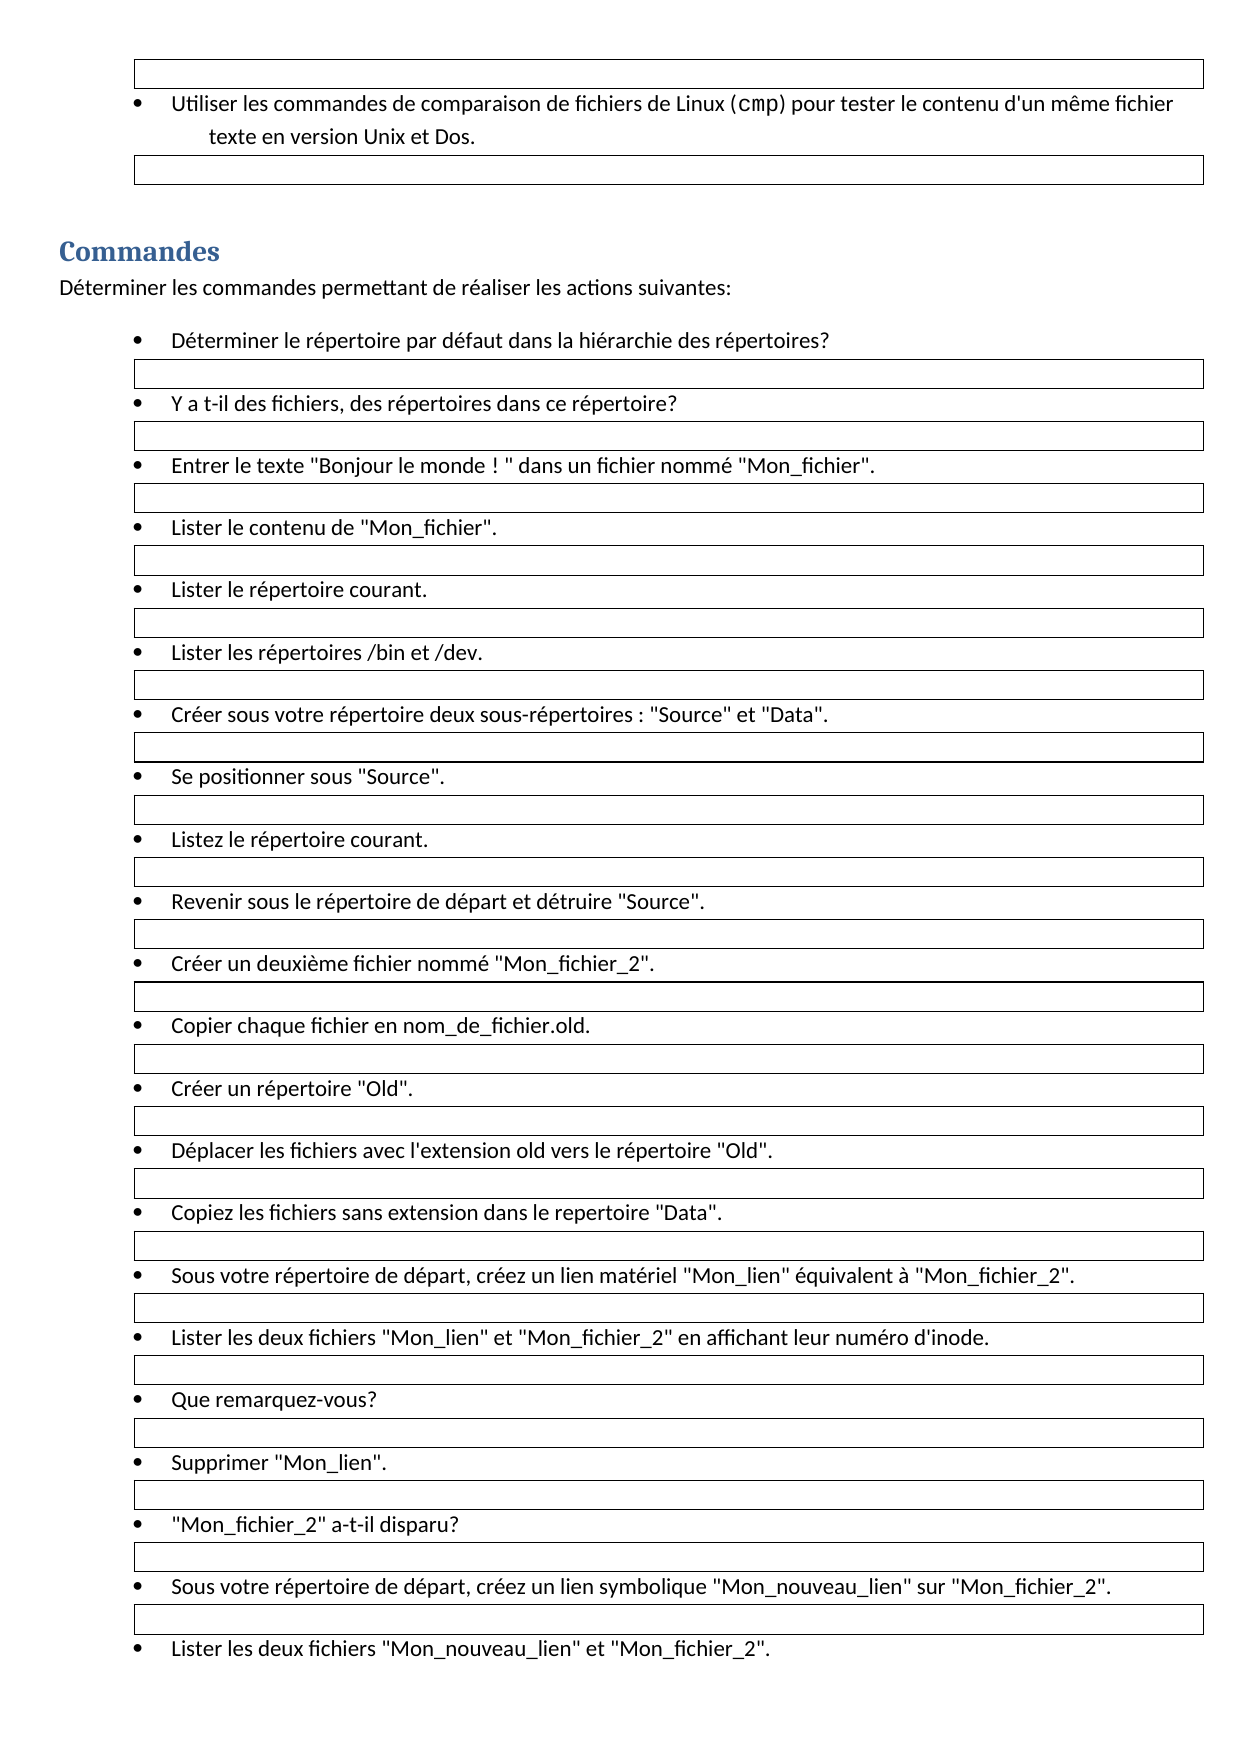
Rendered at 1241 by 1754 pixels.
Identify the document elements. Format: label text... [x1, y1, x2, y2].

list Utiliser les commandes de comparaison de fichiers de Linux (cmp) pour tester le contenu d'un même fichier texte en version Unix et Dos. [134, 89, 1181, 151]
table_header [135, 360, 1203, 388]
table_header [135, 422, 1203, 450]
table_header [135, 1419, 1203, 1447]
table_header [135, 671, 1203, 699]
table_header [135, 156, 1203, 184]
list Que remarquez-vous? [134, 1385, 1181, 1413]
table_header [135, 733, 1203, 761]
list Créer un répertoire "Old". [134, 1074, 1181, 1102]
table_header [135, 1543, 1203, 1571]
list Lister le répertoire courant. [134, 576, 1181, 603]
list Sous votre répertoire de départ, créez un lien symbolique "Mon_nouveau_lien" sur "Mon_fichier_2". [134, 1572, 1181, 1600]
list Supprimer "Mon_lien". [134, 1448, 1181, 1476]
list Lister les deux fichiers "Mon_lien" et "Mon_fichier_2" en affichant leur numéro d'inode. [134, 1323, 1181, 1351]
table_header [135, 484, 1203, 512]
list "Mon_fichier_2" a-t-il disparu? [134, 1510, 1181, 1538]
list Déterminer le répertoire par défaut dans la hiérarchie des répertoires? [134, 326, 1181, 354]
table_header [135, 1232, 1203, 1260]
list Lister le contenu de "Mon_fichier". [134, 513, 1181, 541]
list Créer un deuxième fichier nommé "Mon_fichier_2". [134, 949, 1181, 977]
table_header [135, 796, 1203, 824]
list Déplacer les fichiers avec l'extension old vers le répertoire "Old". [134, 1136, 1181, 1164]
table_header [135, 609, 1203, 637]
list Se positionner sous "Source". [134, 763, 1181, 790]
list Y a t-il des fichiers, des répertoires dans ce répertoire? [134, 389, 1181, 417]
table_header [135, 858, 1203, 886]
table_header [135, 60, 1203, 88]
list Sous votre répertoire de départ, créez un lien matériel "Mon_lien" équivalent à "Mon_fichier_2". [134, 1261, 1181, 1289]
table_header [135, 1605, 1203, 1633]
table_header [135, 1481, 1203, 1509]
list Entrer le texte "Bonjour le monde ! " dans un fichier nommé "Mon_fichier". [134, 451, 1181, 479]
table_header [135, 1169, 1203, 1197]
list Lister les deux fichiers "Mon_nouveau_lien" et "Mon_fichier_2". [134, 1635, 1181, 1662]
list Copiez les fichiers sans extension dans le repertoire "Data". [134, 1199, 1181, 1226]
table_header [135, 1356, 1203, 1384]
list Listez le répertoire courant. [134, 825, 1181, 853]
subtitle Commandes [59, 235, 1181, 268]
list Copier chaque fichier en nom_de_fichier.old. [134, 1012, 1181, 1039]
table_header [135, 1107, 1203, 1135]
table_header [135, 920, 1203, 948]
list Revenir sous le répertoire de départ et détruire "Source". [134, 887, 1181, 915]
table_header [135, 1045, 1203, 1073]
table_header [135, 1294, 1203, 1322]
table_header [135, 983, 1203, 1011]
list Lister les répertoires /bin et /dev. [134, 638, 1181, 666]
list Créer sous votre répertoire deux sous-répertoires : "Source" et "Data". [134, 700, 1181, 728]
text Déterminer les commandes permettant de réaliser les actions suivantes: [59, 273, 1181, 301]
table_header [135, 546, 1203, 574]
